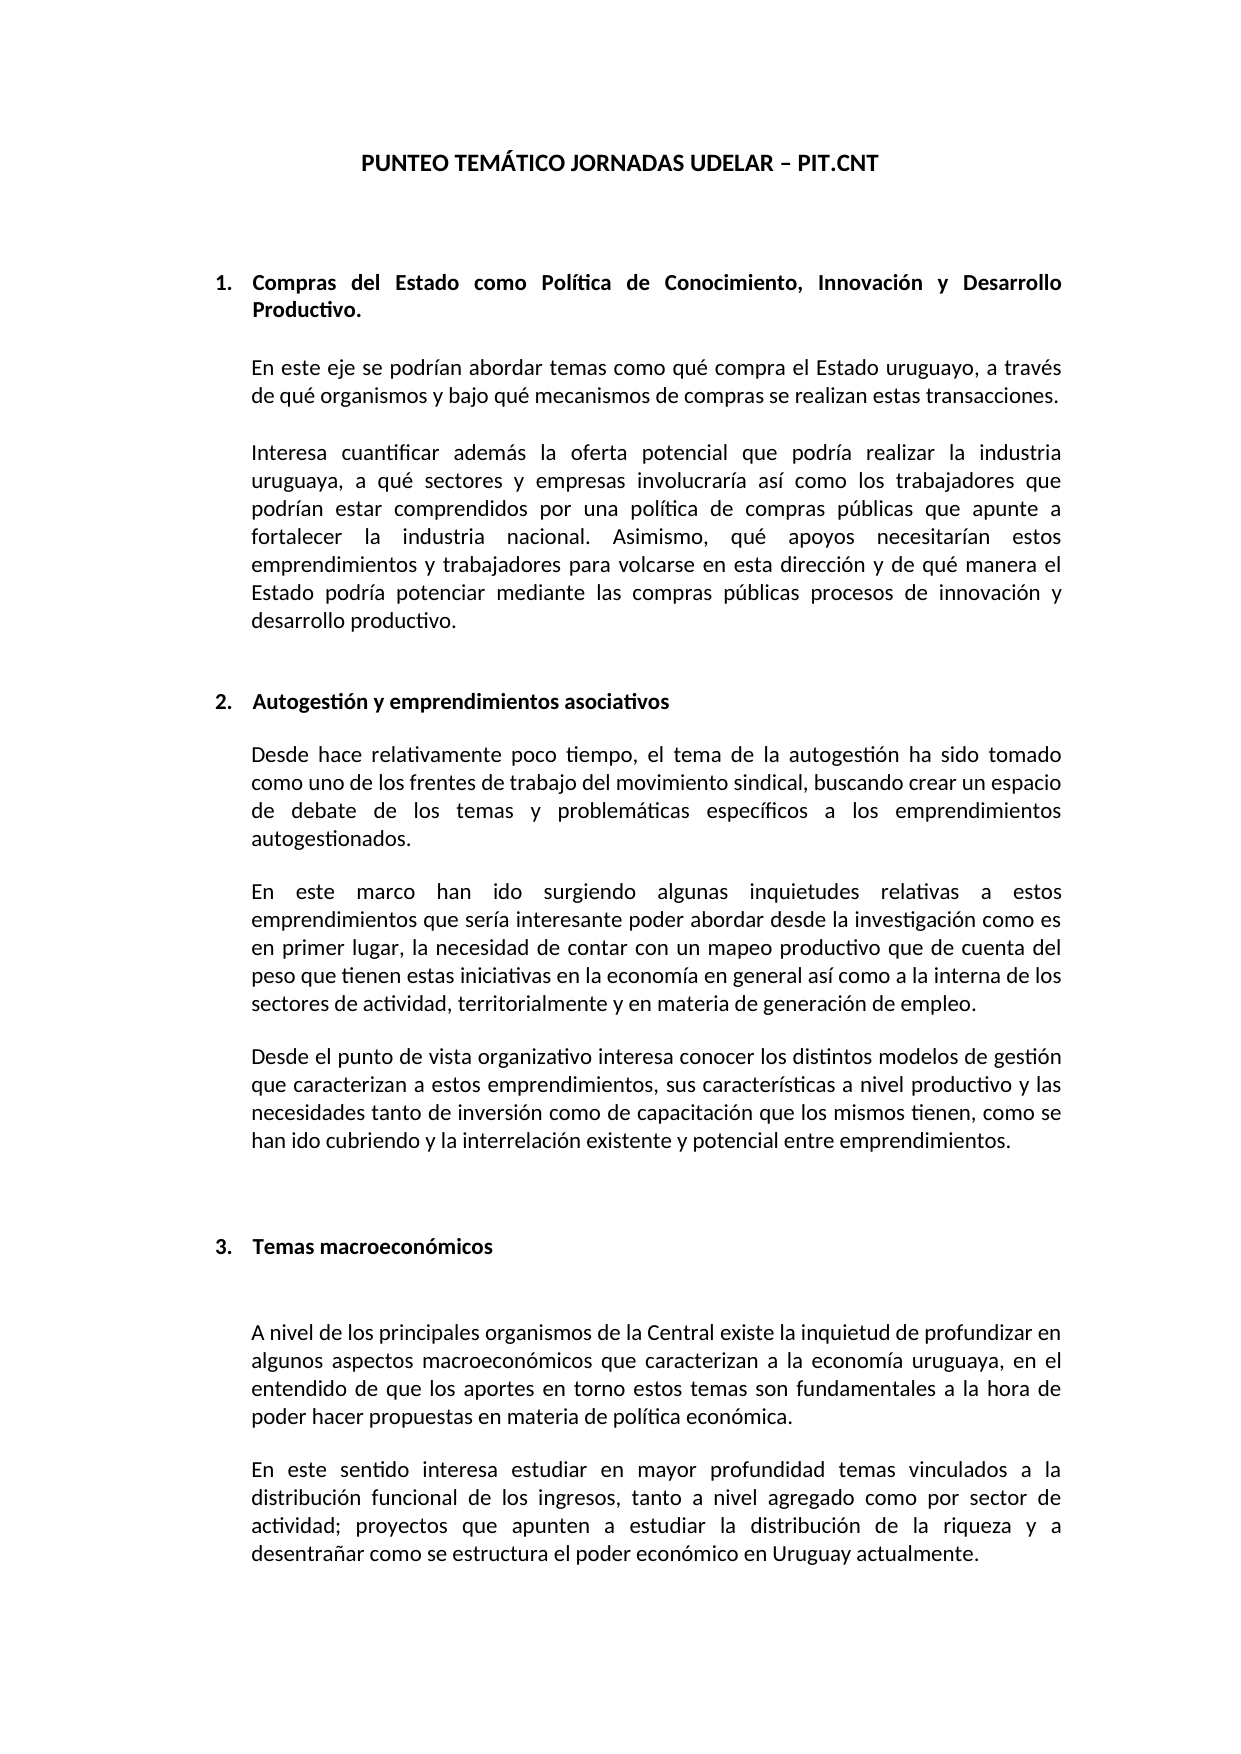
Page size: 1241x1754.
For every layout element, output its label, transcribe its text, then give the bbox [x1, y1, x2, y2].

list Compras del Estado como Política de Conocimiento, Innovación y Desarrollo Productivo. [215, 268, 1063, 324]
text Interesa cuantificar además la oferta potencial que podría realizar la industria uruguaya, a qué sectores y empresas involucraría así como los trabajadores que podrían estar comprendidos por una política de compras públicas que apunte a fortalecer la industria nacional. Asimismo, qué apoyos necesitarían estos emprendimientos y trabajadores para volcarse en esta dirección y de qué manera el Estado podría potenciar mediante las compras públicas procesos de innovación y desarrollo productivo. [251, 438, 1063, 634]
list Temas macroeconómicos [215, 1232, 1063, 1261]
text Desde hace relativamente poco tiempo, el tema de la autogestión ha sido tomado como uno de los frentes de trabajo del movimiento sindical, buscando crear un espacio de debate de los temas y problemáticas específicos a los emprendimientos autogestionados. [251, 740, 1063, 852]
text Desde el punto de vista organizativo interesa conocer los distintos modelos de gestión que caracterizan a estos emprendimientos, sus características a nivel productivo y las necesidades tanto de inversión como de capacitación que los mismos tienen, como se han ido cubriendo y la interrelación existente y potencial entre emprendimientos. [251, 1042, 1063, 1154]
text A nivel de los principales organismos de la Central existe la inquietud de profundizar en algunos aspectos macroeconómicos que caracterizan a la economía uruguaya, en el entendido de que los aportes en torno estos temas son fundamentales a la hora de poder hacer propuestas en materia de política económica. [251, 1318, 1063, 1430]
list Autogestión y emprendimientos asociativos [215, 687, 1063, 715]
text En este marco han ido surgiendo algunas inquietudes relativas a estos emprendimientos que sería interesante poder abordar desde la investigación como es en primer lugar, la necesidad de contar con un mapeo productivo que de cuenta del peso que tienen estas iniciativas en la economía en general así como a la interna de los sectores de actividad, territorialmente y en materia de generación de empleo. [251, 877, 1063, 1017]
text En este sentido interesa estudiar en mayor profundidad temas vinculados a la distribución funcional de los ingresos, tanto a nivel agregado como por sector de actividad; proyectos que apunten a estudiar la distribución de la riqueza y a desentrañar como se estructura el poder económico en Uruguay actualmente. [251, 1455, 1063, 1567]
text En este eje se podrían abordar temas como qué compra el Estado uruguayo, a través de qué organismos y bajo qué mecanismos de compras se realizan estas transacciones. [251, 353, 1063, 409]
text PUNTEO TEMÁTICO JORNADAS UDELAR – PIT.CNT [177, 148, 1063, 178]
